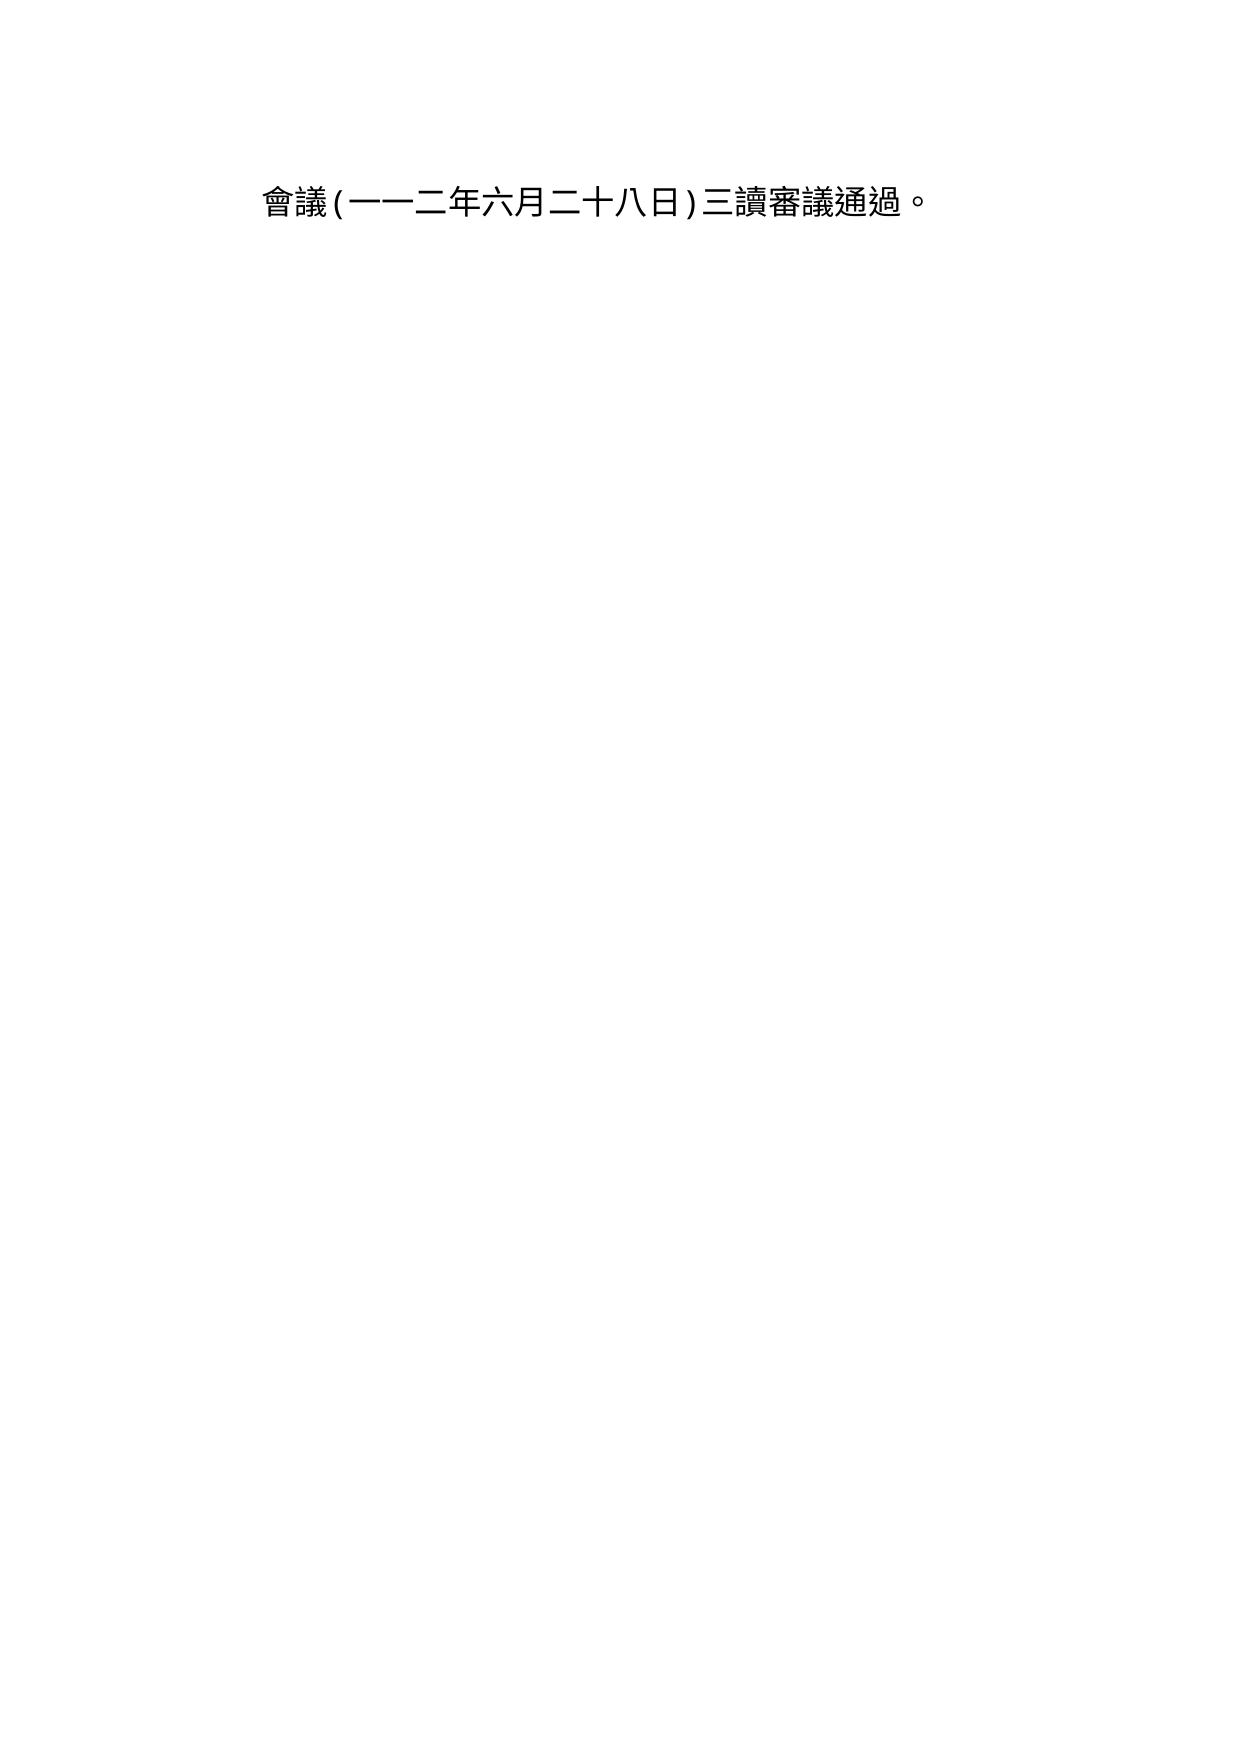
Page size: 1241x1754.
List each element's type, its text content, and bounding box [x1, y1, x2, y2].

text 會議(一一二年六月二十八日)三讀審議通過。 [187, 158, 1053, 221]
